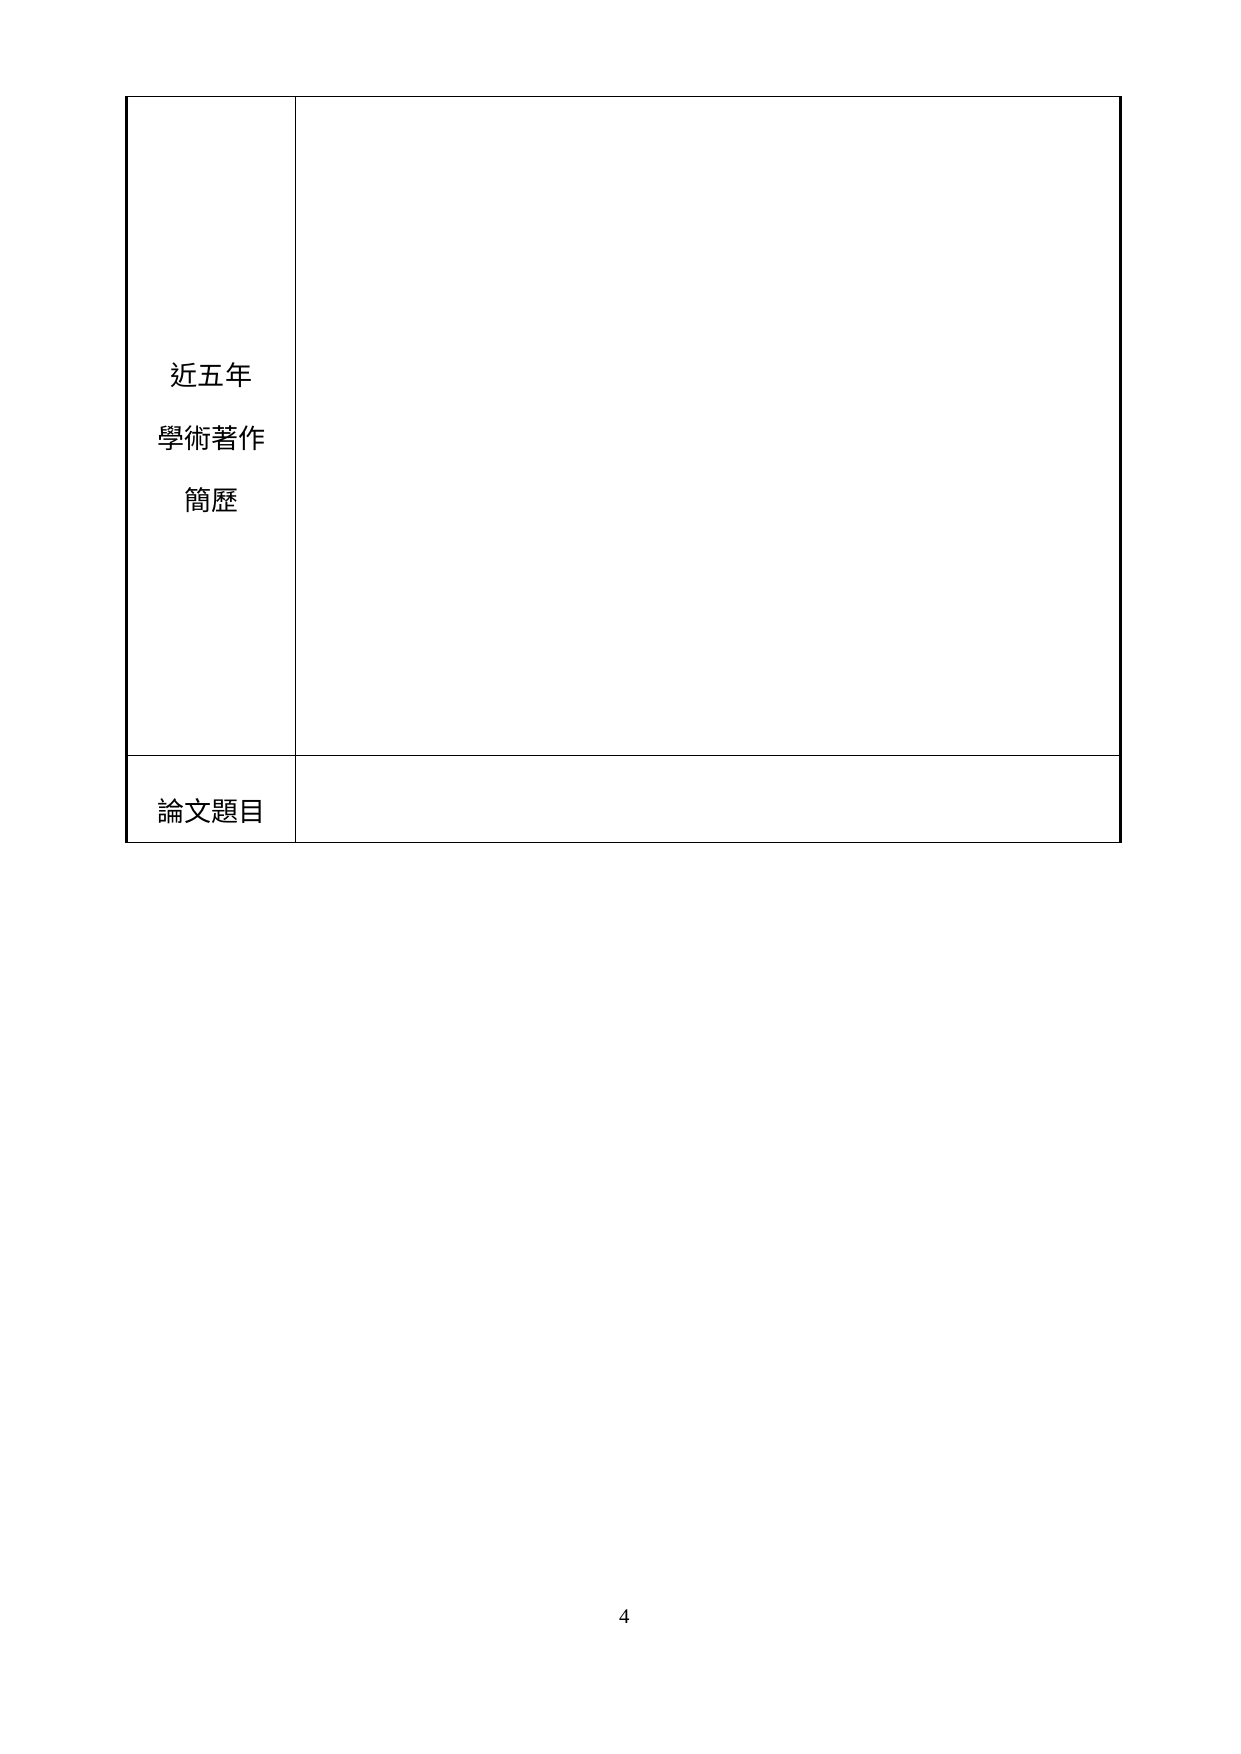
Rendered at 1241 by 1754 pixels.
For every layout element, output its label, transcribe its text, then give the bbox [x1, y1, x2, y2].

table_cell [296, 97, 1119, 754]
table_cell [296, 756, 1119, 842]
table_cell 近五年 學術著作 簡歷 [128, 97, 295, 754]
table_cell 論文題目 [128, 756, 295, 842]
